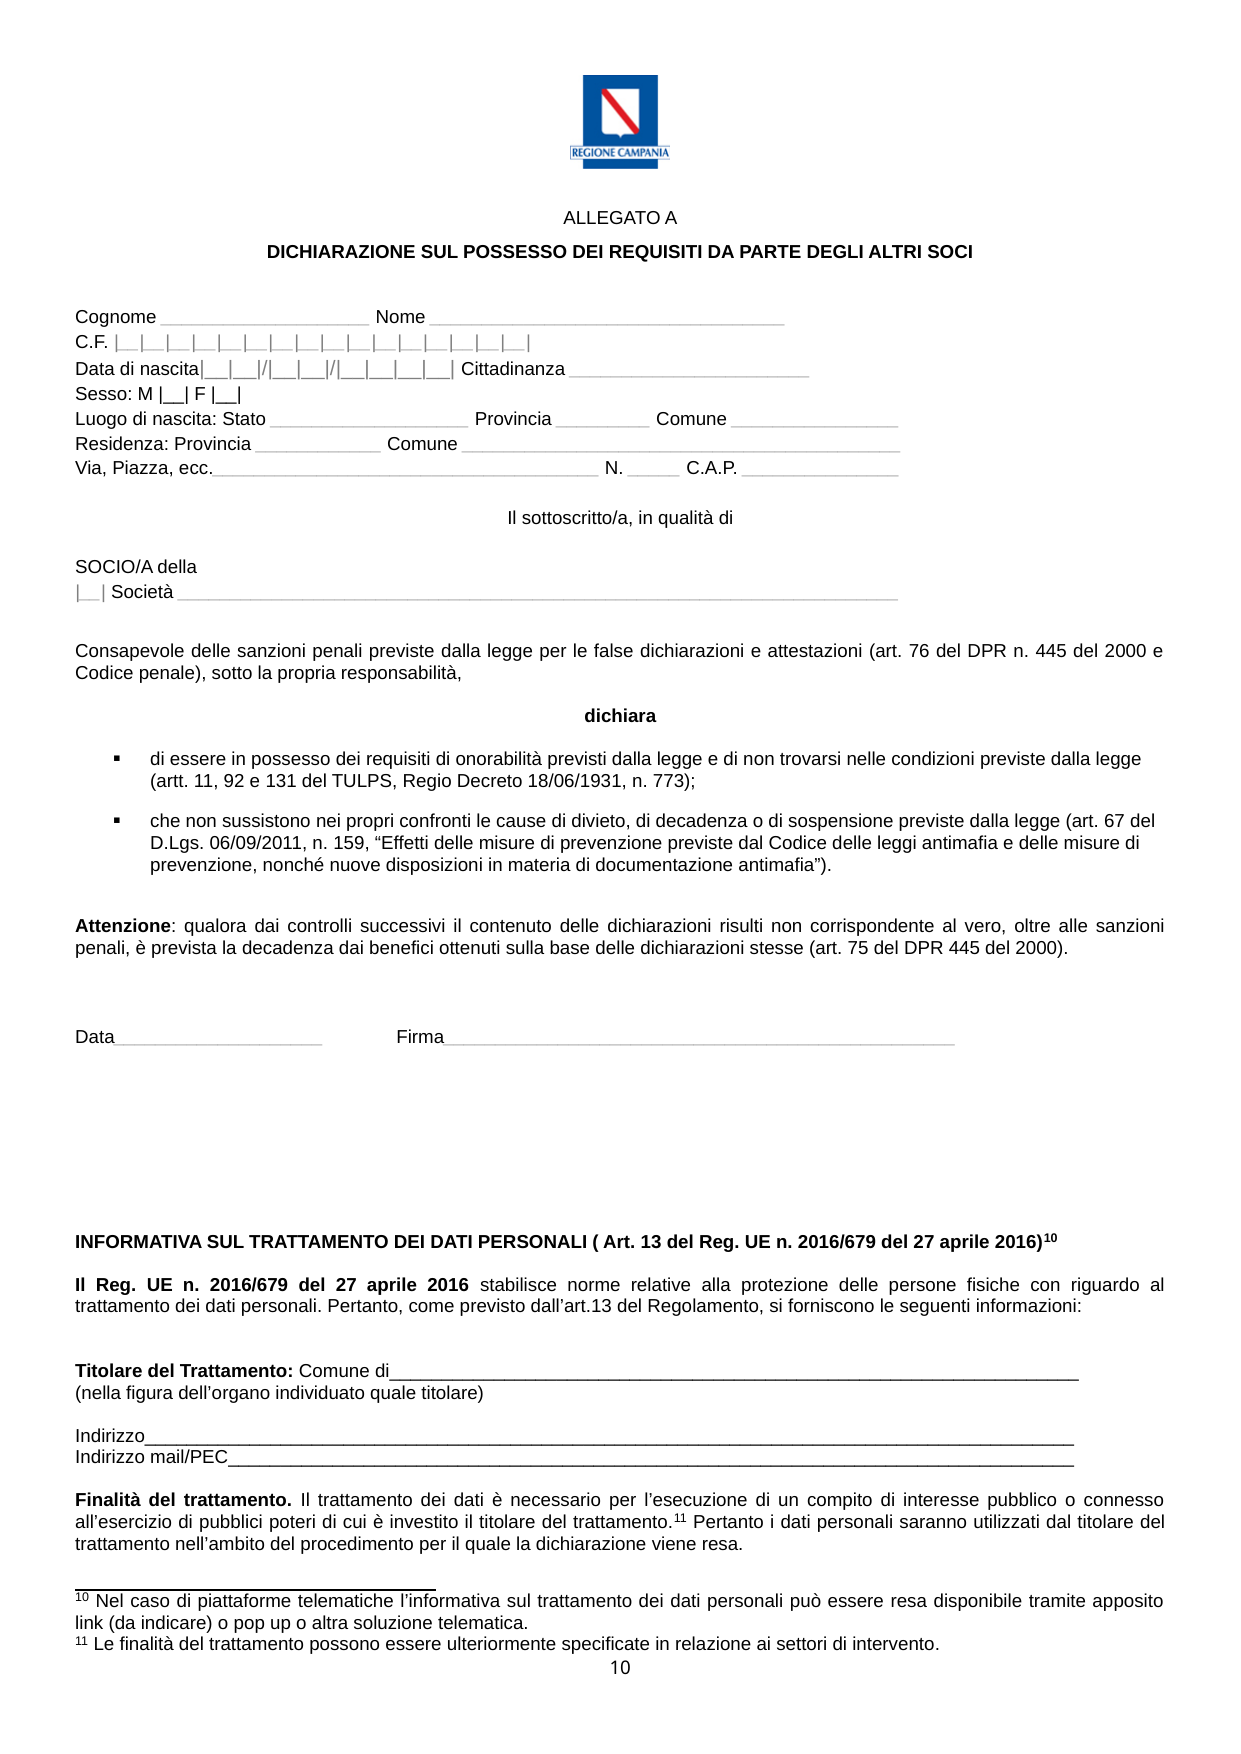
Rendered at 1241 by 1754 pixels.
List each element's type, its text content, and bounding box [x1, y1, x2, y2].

text INFORMATIVA SUL TRATTAMENTO DEI DATI PERSONALI ( Art. 13 del Reg. UE n. 2016/679 del 27 aprile 2016) [75, 1231, 1165, 1252]
text |__| Società _____________________________________________________________________ [75, 581, 1165, 603]
text Residenza: Provincia ____________ Comune __________________________________________ [75, 432, 1165, 454]
list che non sussistono nei propri confronti le cause di divieto, di decadenza o di sospensione previste dalla legge (art. 67 del D.Lgs. 06/09/2011, n. 159, “Effetti delle misure di prevenzione previste dal Codice delle leggi antimafia e delle misure di prevenzione, nonché nuove disposizioni in materia di documentazione antimafia”). [112, 809, 1165, 876]
text ALLEGATO A [75, 207, 1165, 228]
text Cognome ____________________ Nome __________________________________ [75, 306, 1165, 327]
text Le finalità del trattamento possono essere ulteriormente specificate in relazione ai settori di intervento. [75, 1633, 1165, 1655]
text Data____________________ Firma_________________________________________________ [75, 1026, 1165, 1048]
text Indirizzo mail/PEC_________________________________________________________________________________ [75, 1446, 1165, 1468]
text DICHIARAZIONE SUL POSSESSO DEI REQUISITI DA PARTE DEGLI ALTRI SOCI [75, 241, 1165, 263]
text Luogo di nascita: Stato ___________________ Provincia _________ Comune ________________ [75, 408, 1165, 429]
text Data di nascita|__|__|/|__|__|/|__|__|__|__| Cittadinanza _______________________ [75, 355, 1165, 379]
text Indirizzo_________________________________________________________________________________________ [75, 1424, 1165, 1446]
text Finalità del trattamento. Il trattamento dei dati è necessario per l’esecuzione di un compito di interesse pubblico o connesso all’esercizio di pubblici poteri di cui è investito il titolare del trattamento. Pertanto i dati personali saranno utilizzati dal titolare del trattamento nell’ambito del procedimento per il quale la dichiarazione viene resa. [75, 1489, 1165, 1554]
text Il sottoscritto/a, in qualità di [75, 507, 1165, 528]
text SOCIO/A della [75, 556, 1165, 578]
text C.F. |__|__|__|__|__|__|__|__|__|__|__|__|__|__|__|__| [75, 331, 1165, 352]
text Attenzione: qualora dai controlli successivi il contenuto delle dichiarazioni risulti non corrispondente al vero, oltre alle sanzioni penali, è prevista la decadenza dai benefici ottenuti sulla base delle dichiarazioni stesse (art. 75 del DPR 445 del 2000). [75, 915, 1165, 958]
text Nel caso di piattaforme telematiche l’informativa sul trattamento dei dati personali può essere resa disponibile tramite apposito link (da indicare) o pop up o altra soluzione telematica. [75, 1590, 1165, 1633]
text (nella figura dell’organo individuato quale titolare) [75, 1381, 1165, 1403]
text Via, Piazza, ecc._____________________________________ N. _____ C.A.P. _______________ [75, 457, 1165, 479]
text Consapevole delle sanzioni penali previste dalla legge per le false dichiarazioni e attestazioni (art. 76 del DPR n. 445 del 2000 e Codice penale), sotto la propria responsabilità, [75, 640, 1165, 683]
list di essere in possesso dei requisiti di onorabilità previsti dalla legge e di non trovarsi nelle condizioni previste dalla legge (artt. 11, 92 e 131 del TULPS, Regio Decreto 18/06/1931, n. 773); [112, 748, 1165, 792]
text Titolare del Trattamento: Comune di__________________________________________________________________ [75, 1360, 1165, 1381]
picture [570, 75, 670, 169]
text Sesso: M |__| F |__| [75, 383, 1165, 404]
text dichiara [75, 705, 1165, 726]
text Il Reg. UE n. 2016/679 del 27 aprile 2016 stabilisce norme relative alla protezione delle persone fisiche con riguardo al trattamento dei dati personali. Pertanto, come previsto dall’art.13 del Regolamento, si forniscono le seguenti informazioni: [75, 1274, 1165, 1317]
